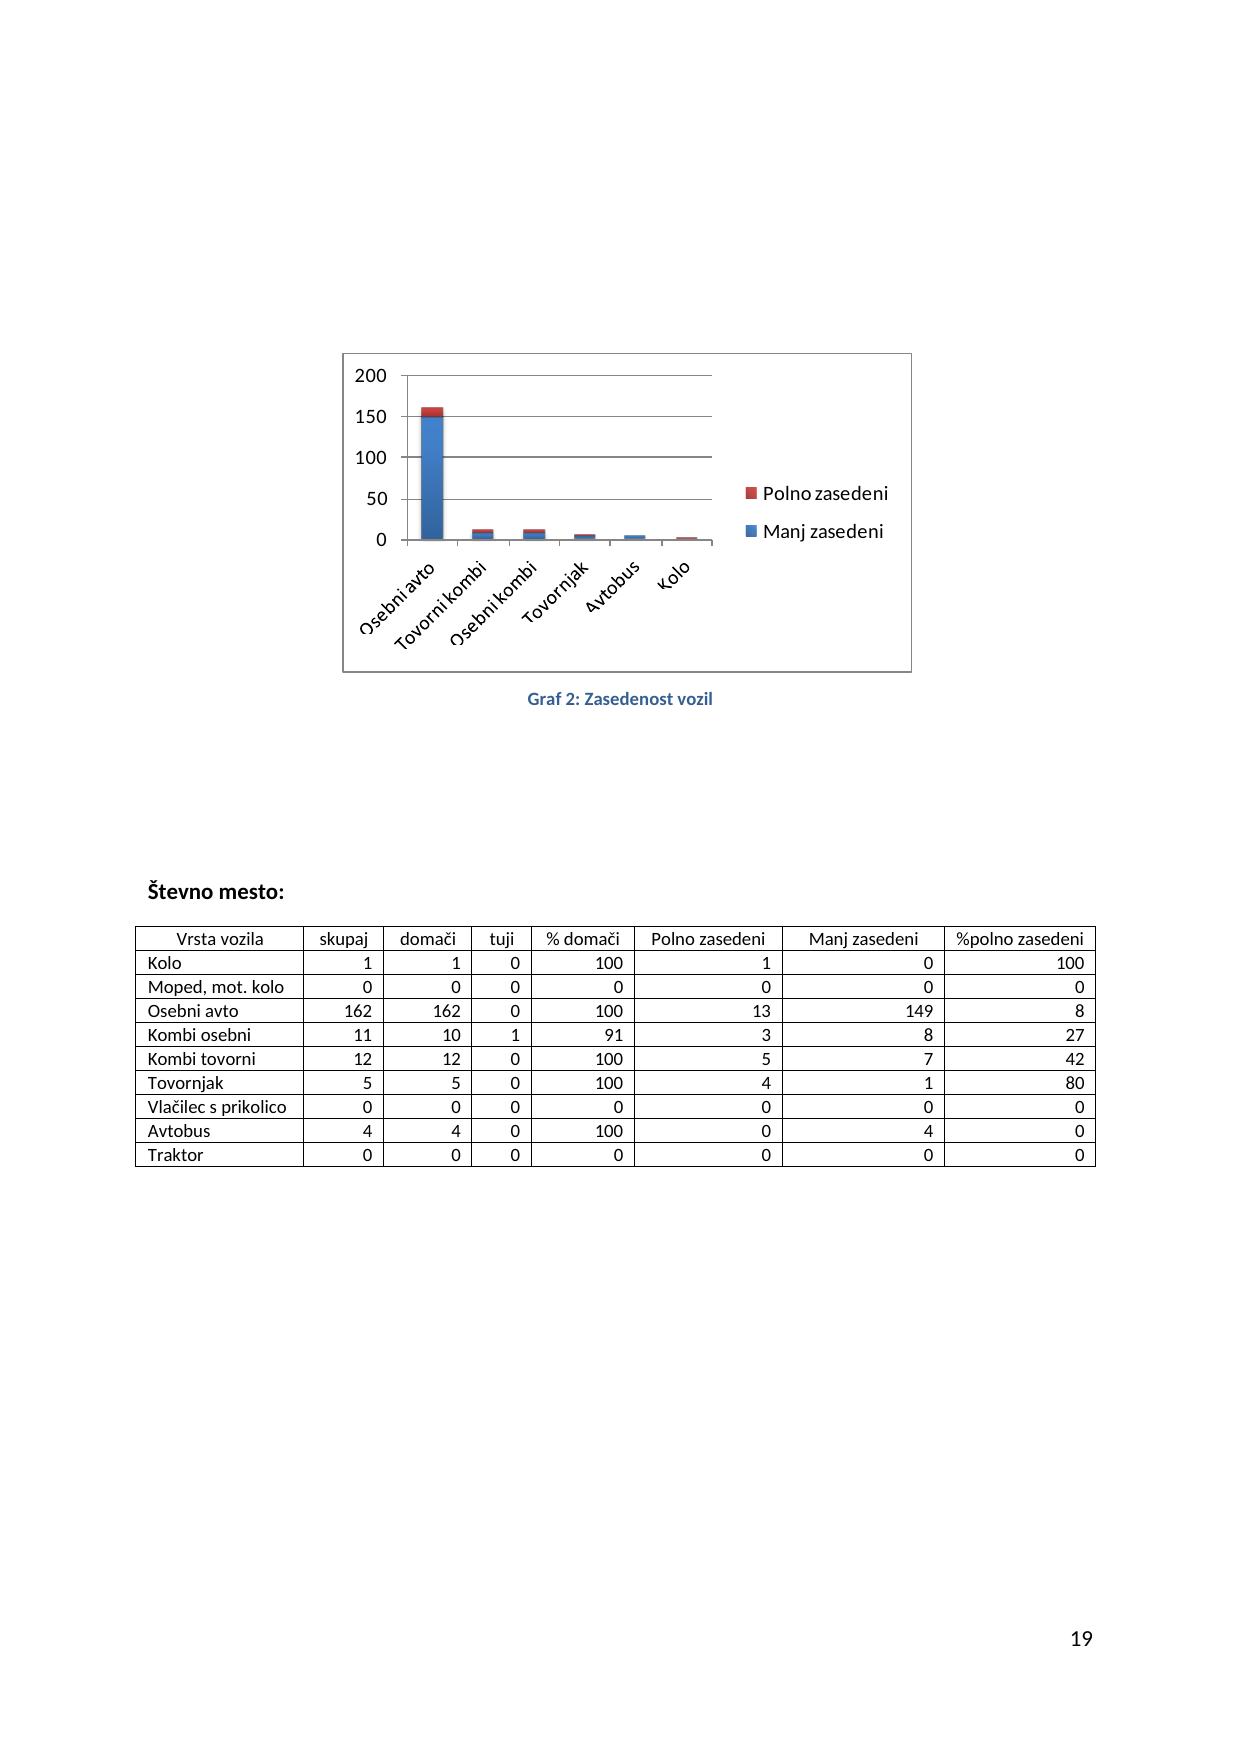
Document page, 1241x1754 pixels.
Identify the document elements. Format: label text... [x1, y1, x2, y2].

table_cell Moped, mot. kolo [136, 975, 303, 998]
table_cell 1 [304, 951, 383, 974]
table_cell Kolo [136, 951, 303, 974]
table_cell 0 [635, 1143, 782, 1166]
table_cell 3 [635, 1023, 782, 1046]
table_cell 1 [635, 951, 782, 974]
table_cell 10 [384, 1023, 471, 1046]
table_cell 0 [384, 1095, 471, 1118]
table_header Vrsta vozila [136, 927, 303, 950]
table_cell 5 [384, 1071, 471, 1094]
table_cell 91 [532, 1023, 634, 1046]
table_cell Avtobus [136, 1119, 303, 1142]
table_cell 0 [304, 1095, 383, 1118]
table_cell Kombi osebni [136, 1023, 303, 1046]
table_cell 0 [532, 1095, 634, 1118]
table_cell 7 [783, 1047, 944, 1070]
table_cell Tovornjak [136, 1071, 303, 1094]
table_cell 42 [945, 1047, 1095, 1070]
table_cell 12 [304, 1047, 383, 1070]
table_cell 0 [783, 1095, 944, 1118]
table_cell 162 [304, 999, 383, 1022]
table_header domači [384, 927, 471, 950]
table_cell 5 [635, 1047, 782, 1070]
table_header Manj zasedeni [783, 927, 944, 950]
table_cell 0 [472, 951, 531, 974]
table_header %polno zasedeni [945, 927, 1095, 950]
table_cell 100 [532, 1071, 634, 1094]
table_cell 13 [635, 999, 782, 1022]
table_cell 8 [783, 1023, 944, 1046]
table_cell 100 [532, 951, 634, 974]
table_cell 4 [304, 1119, 383, 1142]
table_cell 27 [945, 1023, 1095, 1046]
table_cell 0 [472, 975, 531, 998]
table_cell 100 [532, 1047, 634, 1070]
table_cell 8 [945, 999, 1095, 1022]
table_cell 0 [783, 975, 944, 998]
table_cell 12 [384, 1047, 471, 1070]
table_cell 0 [472, 1071, 531, 1094]
table_cell 100 [532, 999, 634, 1022]
table_cell 0 [304, 1143, 383, 1166]
table_cell 0 [783, 1143, 944, 1166]
table_cell 0 [532, 975, 634, 998]
table_header tuji [472, 927, 531, 950]
table_cell 80 [945, 1071, 1095, 1094]
table_cell 0 [532, 1143, 634, 1166]
table_cell 0 [783, 951, 944, 974]
text Števno mesto: [148, 877, 1093, 905]
table_cell Kombi tovorni [136, 1047, 303, 1070]
table_cell 0 [304, 975, 383, 998]
table_cell 1 [783, 1071, 944, 1094]
table_cell 0 [472, 1047, 531, 1070]
table_cell 100 [945, 951, 1095, 974]
table_cell 1 [472, 1023, 531, 1046]
table_header skupaj [304, 927, 383, 950]
table_cell Vlačilec s prikolico [136, 1095, 303, 1118]
table_cell 0 [472, 1095, 531, 1118]
table_cell 4 [783, 1119, 944, 1142]
table_cell 0 [945, 1095, 1095, 1118]
table_cell Traktor [136, 1143, 303, 1166]
table_cell 4 [384, 1119, 471, 1142]
text Graf 2: Zasedenost vozil [148, 687, 1093, 710]
table_cell 0 [945, 1119, 1095, 1142]
table_cell 100 [532, 1119, 634, 1142]
table_cell 0 [384, 1143, 471, 1166]
table_cell 0 [635, 1119, 782, 1142]
table_cell 0 [945, 975, 1095, 998]
table_header % domači [532, 927, 634, 950]
table_cell 0 [384, 975, 471, 998]
table_cell 4 [635, 1071, 782, 1094]
table_cell 0 [472, 1143, 531, 1166]
table_cell 149 [783, 999, 944, 1022]
table_cell 0 [945, 1143, 1095, 1166]
table_cell 11 [304, 1023, 383, 1046]
table_cell 0 [635, 1095, 782, 1118]
table_header Polno zasedeni [635, 927, 782, 950]
table_cell 0 [472, 999, 531, 1022]
table_cell Osebni avto [136, 999, 303, 1022]
table_cell 0 [635, 975, 782, 998]
table_cell 1 [384, 951, 471, 974]
table_cell 0 [472, 1119, 531, 1142]
table_cell 162 [384, 999, 471, 1022]
table_cell 5 [304, 1071, 383, 1094]
